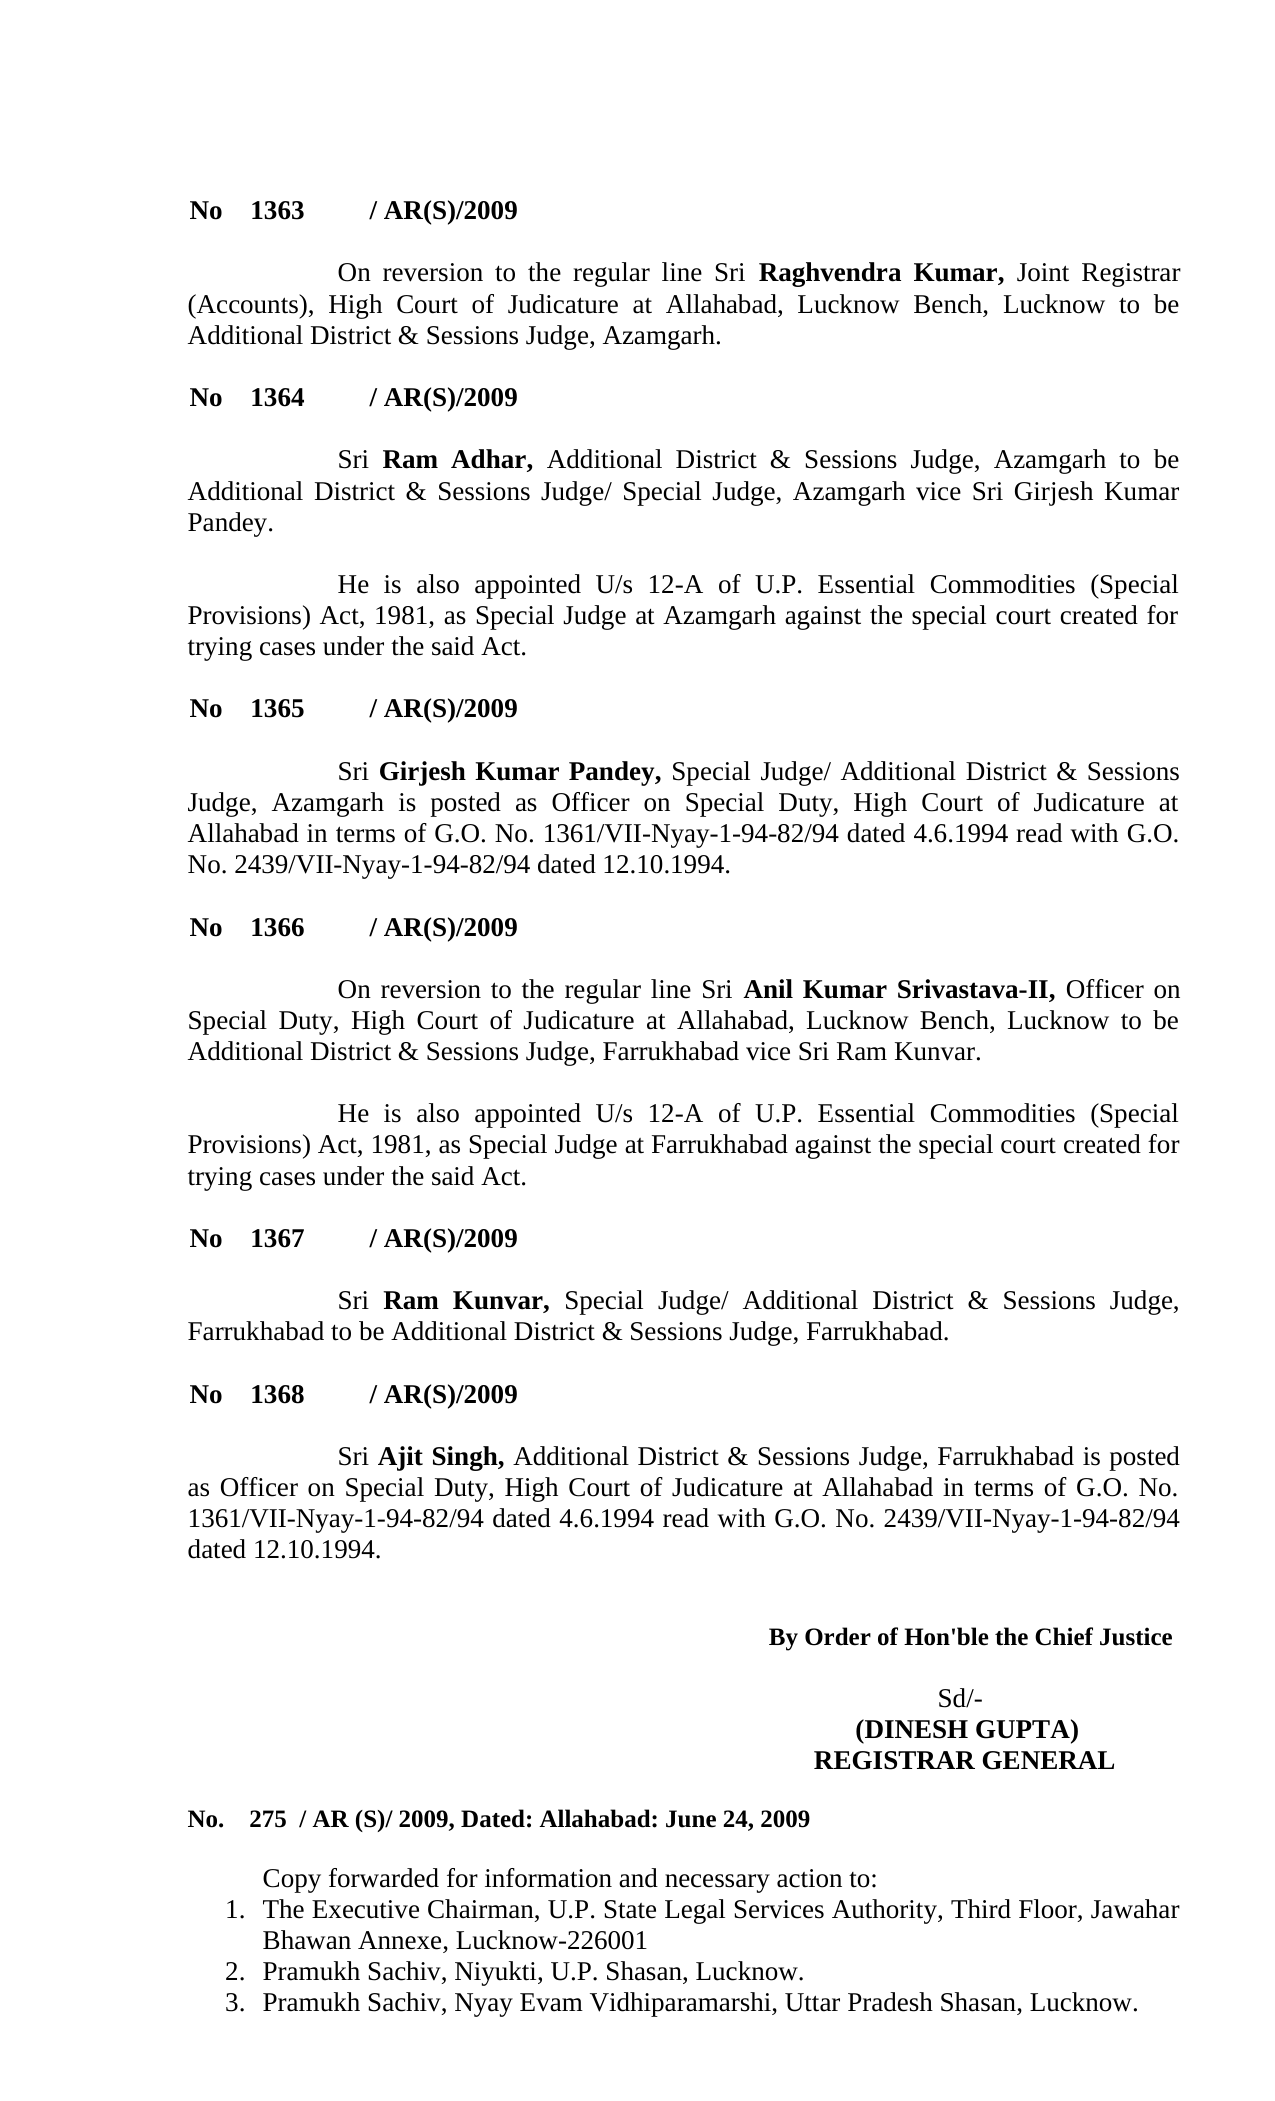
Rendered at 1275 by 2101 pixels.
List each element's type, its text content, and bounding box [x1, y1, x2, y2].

text Sri Ram Adhar, Additional District & Sessions Judge, Azamgarh to be Additional District & Sessions Judge/ Special Judge, Azamgarh vice Sri Girjesh Kumar Pandey. [187, 443, 1181, 537]
table_header No. [178, 194, 239, 257]
text Sri Ram Kunvar, Special Judge/ Additional District & Sessions Judge, Farrukhabad to be Additional District & Sessions Judge, Farrukhabad. [187, 1284, 1181, 1347]
text Sri Girjesh Kumar Pandey, Special Judge/ Additional District & Sessions Judge, Azamgarh is posted as Officer on Special Duty, High Court of Judicature at Allahabad in terms of G.O. No. 1361/VII-Nyay-1-94-82/94 dated 4.6.1994 read with G.O. No. 2439/VII-Nyay-1-94-82/94 dated 12.10.1994. [187, 755, 1181, 879]
text (DINESH GUPTA) [187, 1713, 1182, 1744]
table_header / AR(S)/2009 [351, 381, 702, 443]
list Pramukh Sachiv, Niyukti, U.P. Shasan, Lucknow. [225, 1955, 1181, 1986]
table_header No. [178, 1222, 239, 1284]
list Pramukh Sachiv, Nyay Evam Vidhiparamarshi, Uttar Pradesh Shasan, Lucknow. [225, 1986, 1181, 2017]
table_header No. [178, 381, 239, 443]
table_header / AR(S)/2009 [351, 194, 702, 257]
text Copy forwarded for information and necessary action to: [187, 1862, 1181, 1893]
text On reversion to the regular line Sri Raghvendra Kumar, Joint Registrar (Accounts), High Court of Judicature at Allahabad, Lucknow Bench, Lucknow to be Additional District & Sessions Judge, Azamgarh. [187, 257, 1181, 350]
text REGISTRAR GENERAL [637, 1744, 1181, 1776]
table_header No. [178, 693, 239, 755]
text By Order of Hon'ble the Chief Justice [562, 1622, 1181, 1651]
table_header 1363 [239, 194, 351, 257]
table_header No. [178, 1378, 239, 1440]
list The Executive Chairman, U.P. State Legal Services Authority, Third Floor, Jawahar Bhawan Annexe, Lucknow-226001 [225, 1893, 1181, 1955]
table_header 1366 [239, 911, 351, 973]
table_header 1365 [239, 693, 351, 755]
subtitle No. 275 / AR (S)/ 2009, Dated: Allahabad: June 24, 2009 [187, 1804, 1181, 1833]
text Sd/- [712, 1682, 1181, 1713]
table_header / AR(S)/2009 [351, 1378, 702, 1440]
table_header / AR(S)/2009 [351, 1222, 702, 1284]
table_header 1368 [239, 1378, 351, 1440]
text He is also appointed U/s 12-A of U.P. Essential Commodities (Special Provisions) Act, 1981, as Special Judge at Farrukhabad against the special court created for trying cases under the said Act. [187, 1097, 1181, 1191]
table_header No. [178, 911, 239, 973]
text He is also appointed U/s 12-A of U.P. Essential Commodities (Special Provisions) Act, 1981, as Special Judge at Azamgarh against the special court created for trying cases under the said Act. [187, 568, 1181, 661]
text On reversion to the regular line Sri Anil Kumar Srivastava-II, Officer on Special Duty, High Court of Judicature at Allahabad, Lucknow Bench, Lucknow to be Additional District & Sessions Judge, Farrukhabad vice Sri Ram Kunvar. [187, 973, 1181, 1066]
table_header 1364 [239, 381, 351, 443]
table_header / AR(S)/2009 [351, 911, 702, 973]
table_header / AR(S)/2009 [351, 693, 702, 755]
table_header 1367 [239, 1222, 351, 1284]
text Sri Ajit Singh, Additional District & Sessions Judge, Farrukhabad is posted as Officer on Special Duty, High Court of Judicature at Allahabad in terms of G.O. No. 1361/VII-Nyay-1-94-82/94 dated 4.6.1994 read with G.O. No. 2439/VII-Nyay-1-94-82/94 dated 12.10.1994. [187, 1440, 1181, 1565]
